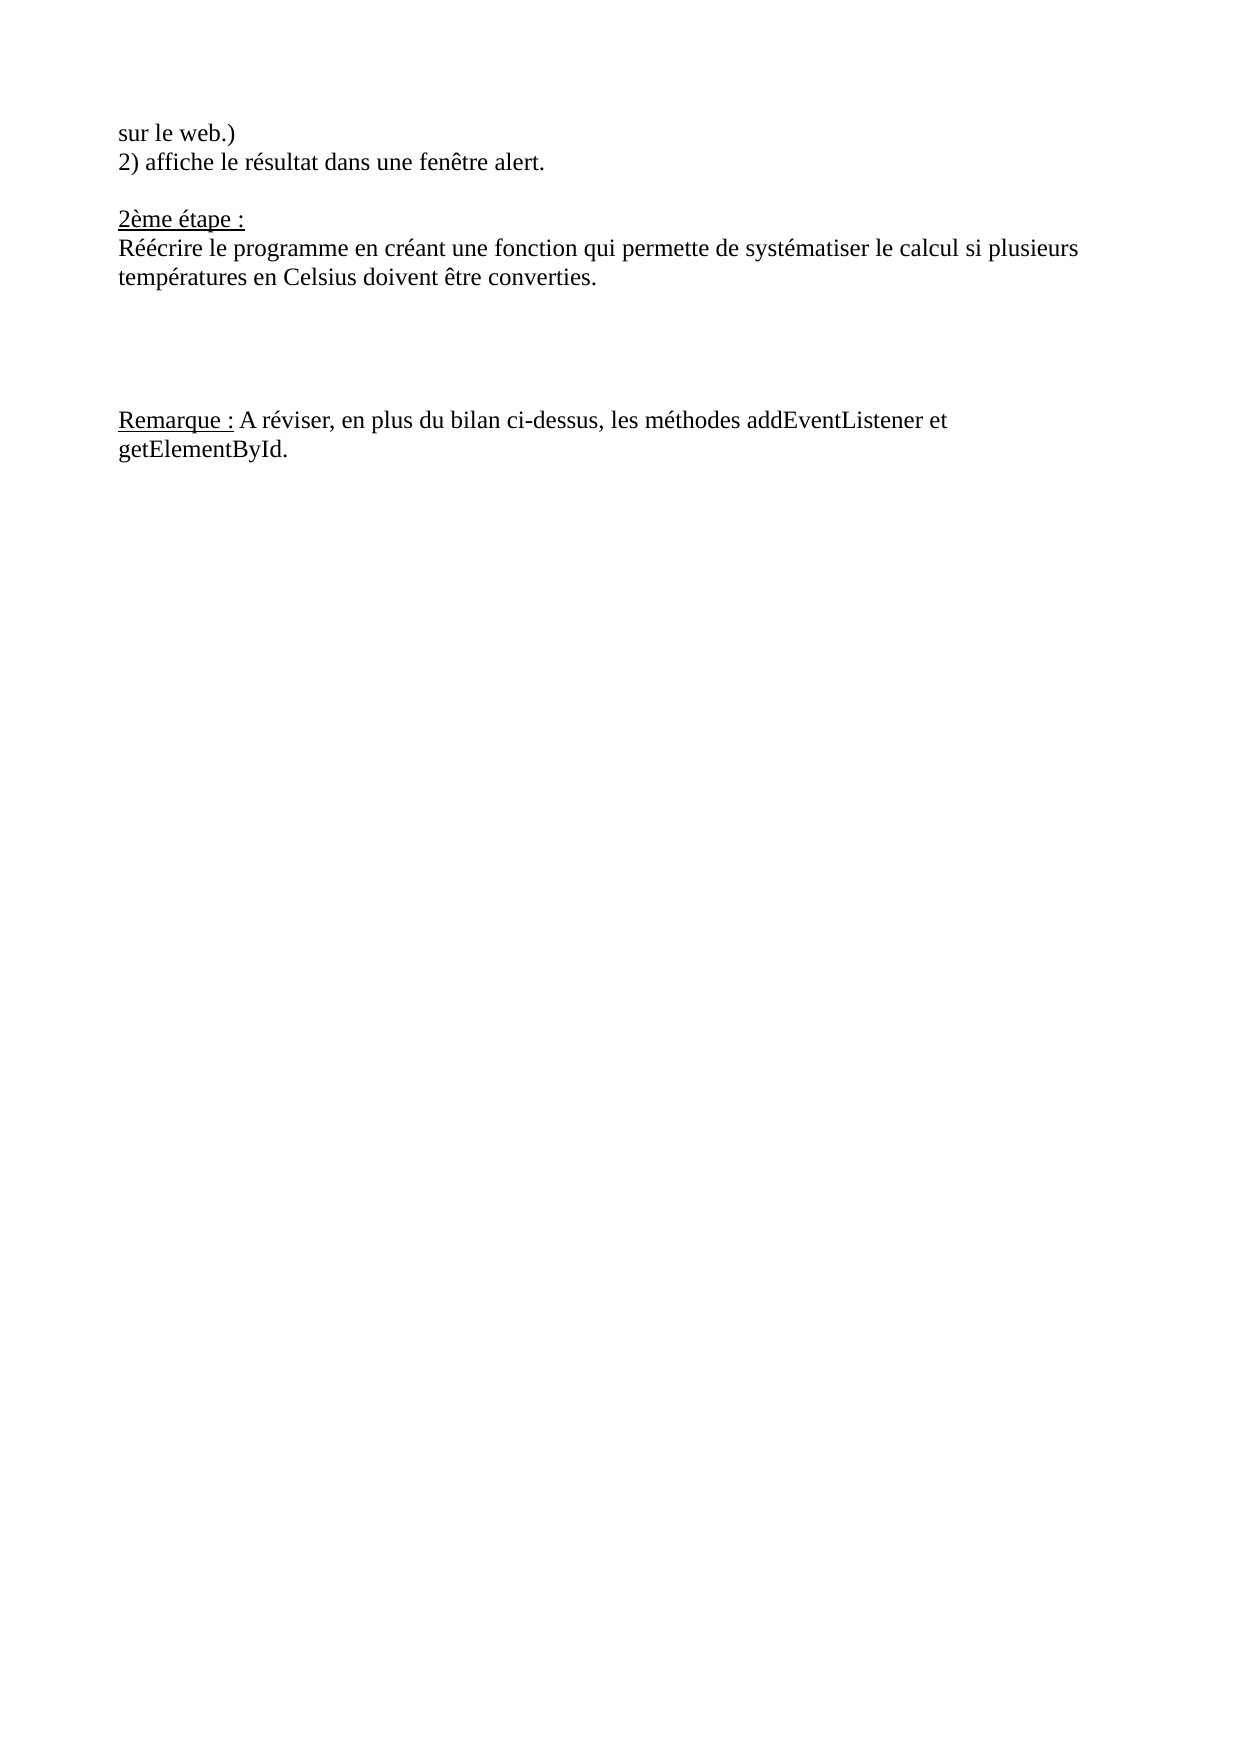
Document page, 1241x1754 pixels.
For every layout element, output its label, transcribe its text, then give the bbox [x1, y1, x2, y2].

text Remarque : A réviser, en plus du bilan ci-dessus, les méthodes addEventListener et getElementById. [118, 406, 1122, 463]
text sur le web.) [118, 118, 1122, 147]
text Réécrire le programme en créant une fonction qui permette de systématiser le calcul si plusieurs températures en Celsius doivent être converties. [118, 233, 1122, 291]
text 2ème étape : [118, 204, 1122, 233]
text 2) affiche le résultat dans une fenêtre alert. [118, 147, 1122, 176]
